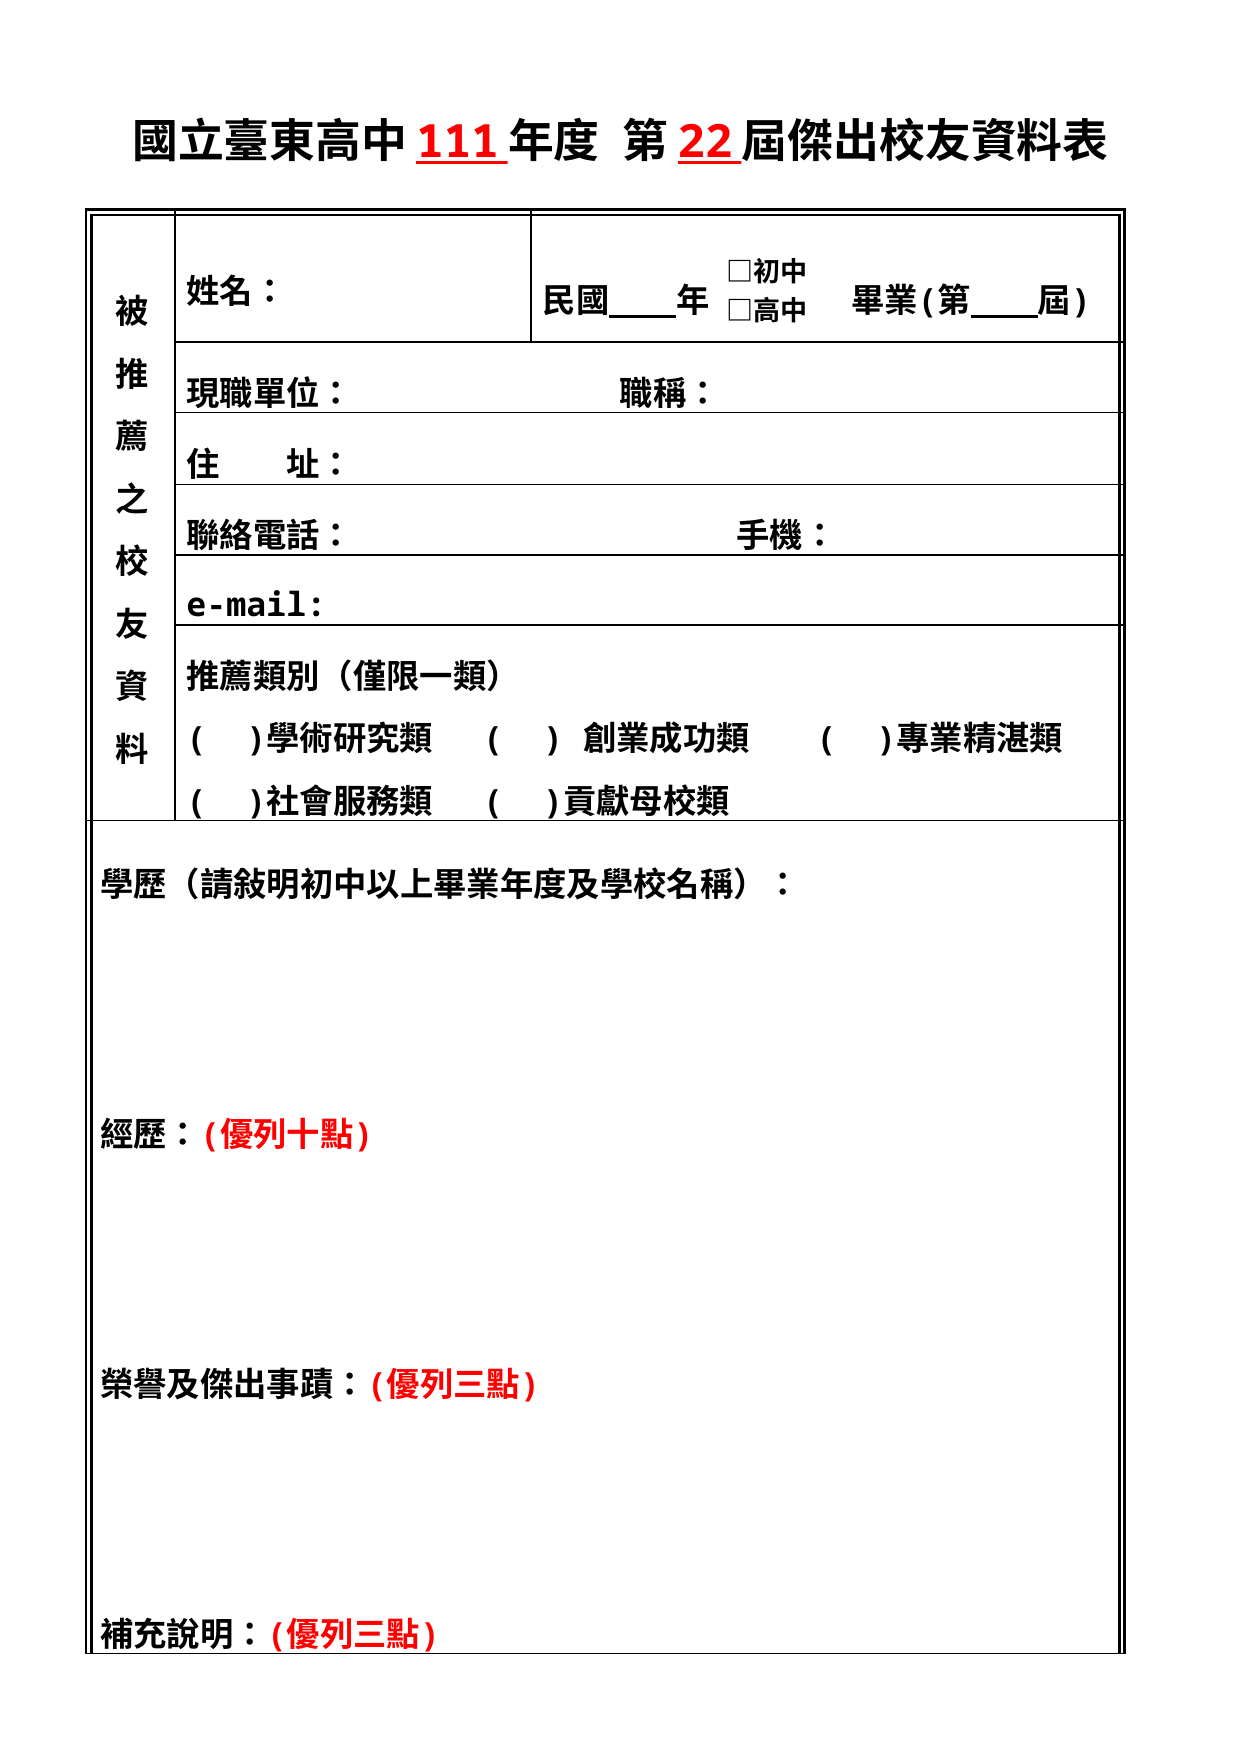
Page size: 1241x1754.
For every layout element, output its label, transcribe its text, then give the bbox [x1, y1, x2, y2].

table_cell 推薦類別（僅限一類） ( )學術研究類 ( ) 創業成功類 ( )專業精湛類 ( )社會服務類 ( )貢獻母校類 [176, 626, 1118, 819]
table_cell 住 址： [176, 413, 1118, 484]
table_header 被 推 薦 之 校 友 資 料 [89, 211, 174, 819]
table_header 姓名： [176, 216, 530, 341]
table_cell e-mail: [176, 556, 1118, 624]
table_cell 現職單位： 職稱： [176, 343, 1118, 411]
table_cell 聯絡電話： 手機： [176, 485, 1118, 554]
table_header 民國 年 □初中□高中 畢業(第 屆) [532, 211, 1122, 341]
table_cell 學歷（請敍明初中以上畢業年度及學校名稱）： 經歷：(優列十點) 榮譽及傑出事蹟：(優列三點) 補充說明：(優列三點) [93, 821, 1118, 1652]
text 國立臺東高中111年度 第22屆傑出校友資料表 [89, 64, 1152, 189]
